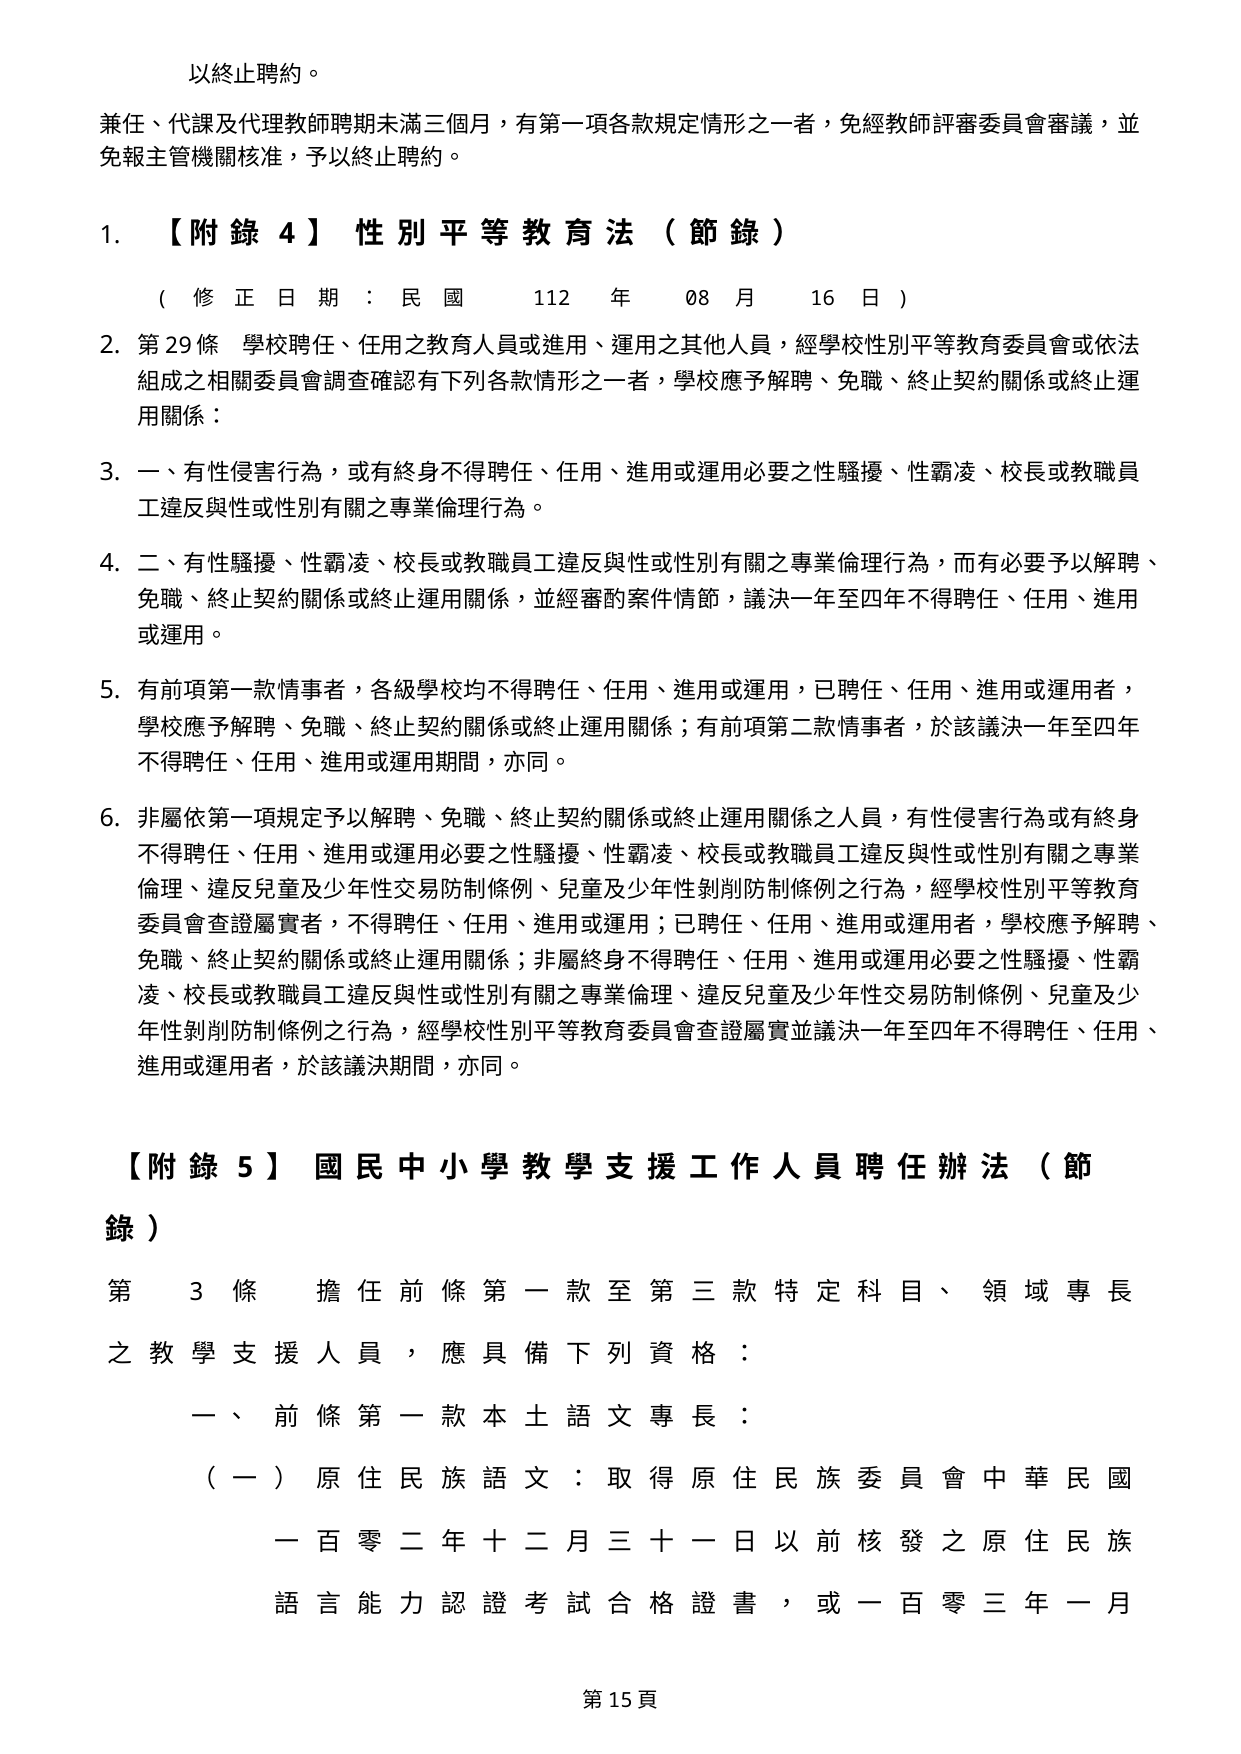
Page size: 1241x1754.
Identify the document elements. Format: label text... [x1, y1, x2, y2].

text （一）原住民族語文：取得原住民族委員會中華民國一百零二年十二月三十一日以前核發之原住民族語言能力認證考試合格證書，或一百零三年一月 [156, 1435, 1141, 1623]
list 一、有性侵害行為，或有終身不得聘任、任用、進用或運用必要之性騷擾、性霸凌、校長或教職員工違反與性或性別有關之專業倫理行為。 [99, 452, 1141, 523]
list 非屬依第一項規定予以解聘、免職、終止契約關係或終止運用關係之人員，有性侵害行為或有終身不得聘任、任用、進用或運用必要之性騷擾、性霸凌、校長或教職員工違反與性或性別有關之專業倫理、違反兒童及少年性交易防制條例、兒童及少年性剝削防制條例之行為，經學校性別平等教育委員會查證屬實者，不得聘任、任用、進用或運用；已聘任、任用、進用或運用者，學校應予解聘、免職、終止契約關係或終止運用關係；非屬終身不得聘任、任用、進用或運用必要之性騷擾、性霸凌、校長或教職員工違反與性或性別有關之專業倫理、違反兒童及少年性交易防制條例、兒童及少年性剝削防制條例之行為，經學校性別平等教育委員會查證屬實並議決一年至四年不得聘任、任用、進用或運用者，於該議決期間，亦同。 [99, 798, 1141, 1081]
text 第 3 條 擔任前條第一款至第三款特定科目、領域專長之教學支援人員，應具備下列資格： [99, 1248, 1141, 1373]
list 第29條 學校聘任、任用之教育人員或進用、運用之其他人員，經學校性別平等教育委員會或依法組成之相關委員會調查確認有下列各款情形之一者，學校應予解聘、免職、終止契約關係或終止運用關係： [99, 325, 1141, 431]
list 二、有性騷擾、性霸凌、校長或教職員工違反與性或性別有關之專業倫理行為，而有必要予以解聘、免職、終止契約關係或終止運用關係，並經審酌案件情節，議決一年至四年不得聘任、任用、進用或運用。 [99, 544, 1141, 650]
text 【附錄5】國民中小學教學支援工作人員聘任辦法（節錄） [99, 1123, 1141, 1248]
list 【附錄4】性別平等教育法（節錄） (修正日期：民國 112 年 08 月 16 日) [99, 189, 1141, 314]
list 有前項第一款情事者，各級學校均不得聘任、任用、進用或運用，已聘任、任用、進用或運用者，學校應予解聘、免職、終止契約關係或終止運用關係；有前項第二款情事者，於該議決一年至四年不得聘任、任用、進用或運用期間，亦同。 [99, 671, 1141, 777]
list 以終止聘約。 [188, 56, 1141, 89]
text 兼任、代課及代理教師聘期未滿三個月，有第一項各款規定情形之一者，免經教師評審委員會審議，並免報主管機關核准，予以終止聘約。 [99, 106, 1141, 172]
text 一、前條第一款本土語文專長： [156, 1373, 1141, 1435]
